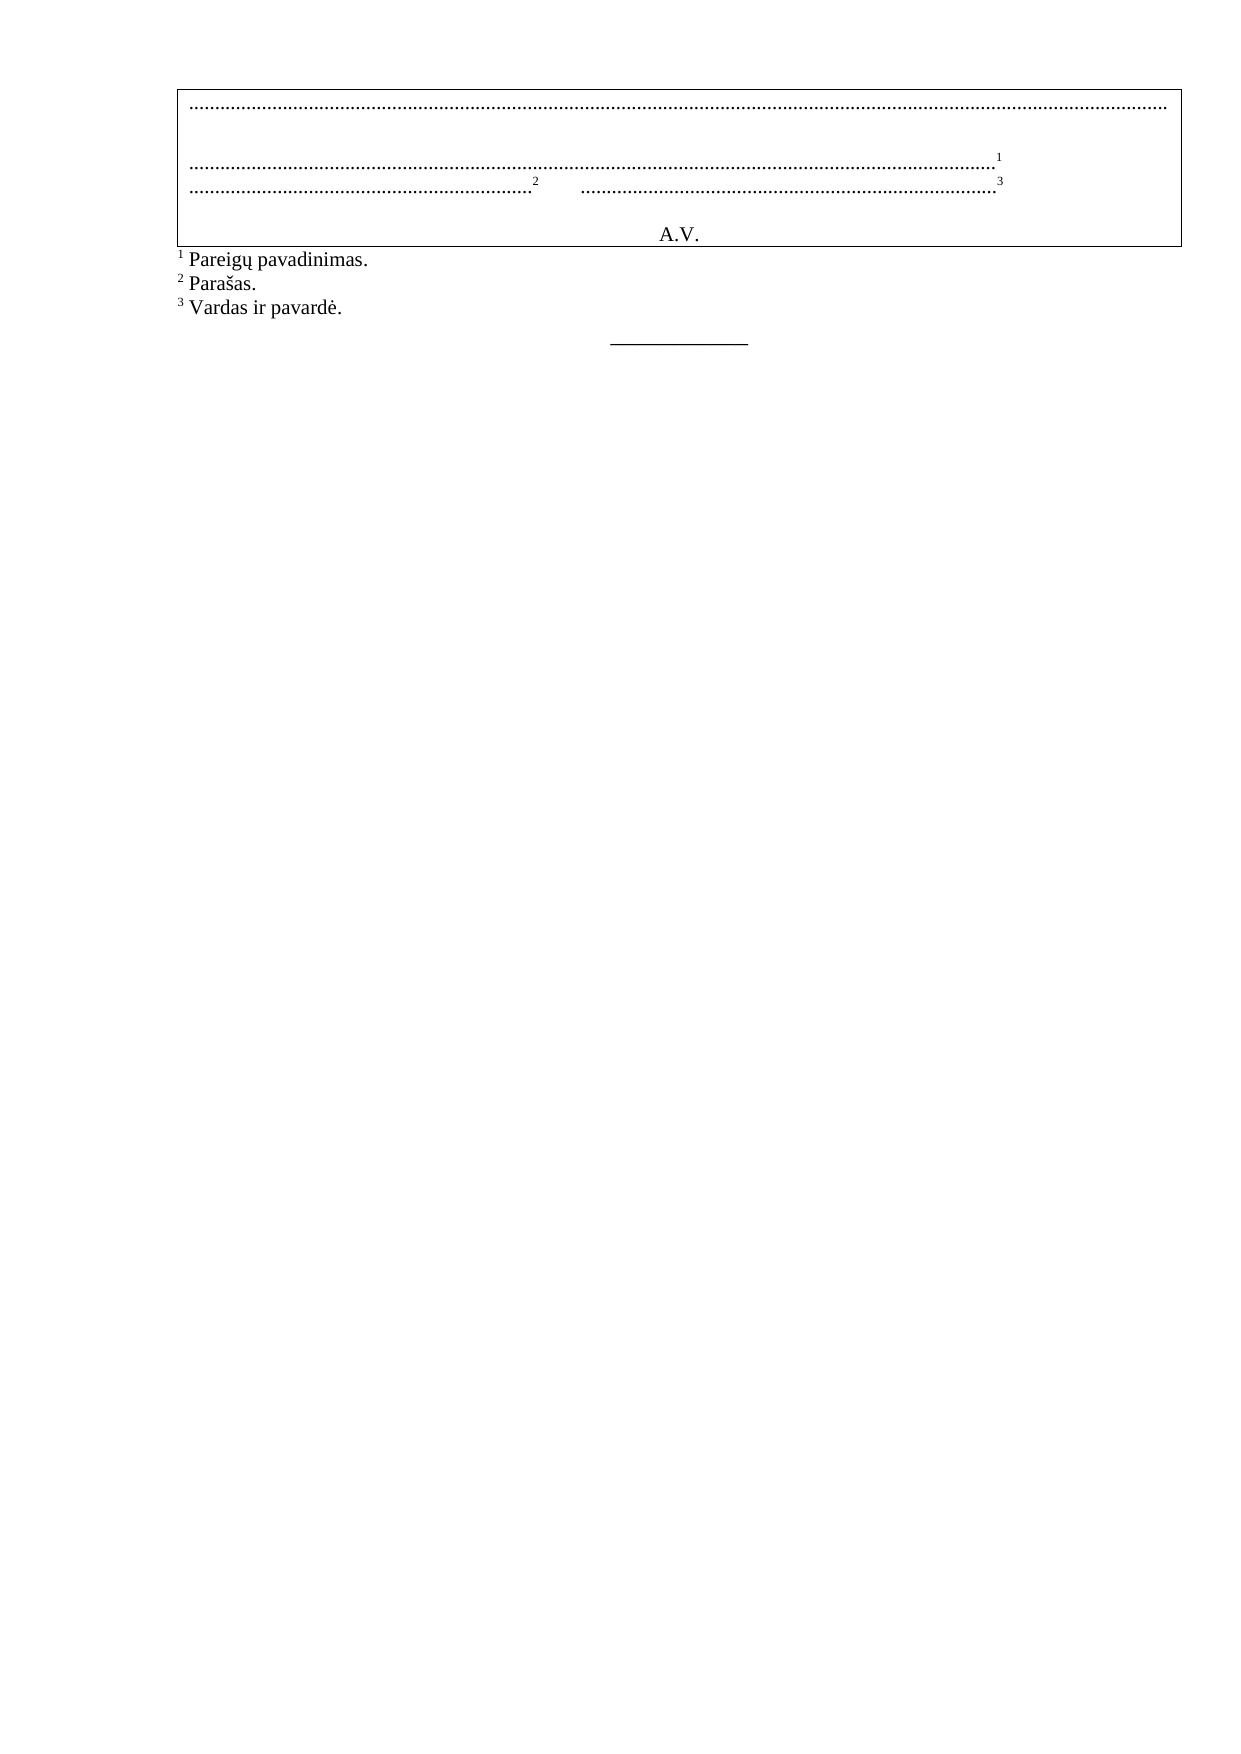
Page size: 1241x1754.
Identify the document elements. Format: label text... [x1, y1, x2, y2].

table_header ............................................................................................................................................................................................ ...........................................................................................................................................................1 ..................................................................2 ................................................................................3 A.V. [178, 90, 1181, 246]
text 3 Vardas ir pavardė. [177, 295, 1181, 319]
text ___________ [177, 319, 1181, 348]
text 1 Pareigų pavadinimas. [177, 247, 1181, 271]
text 2 Parašas. [177, 271, 1181, 295]
